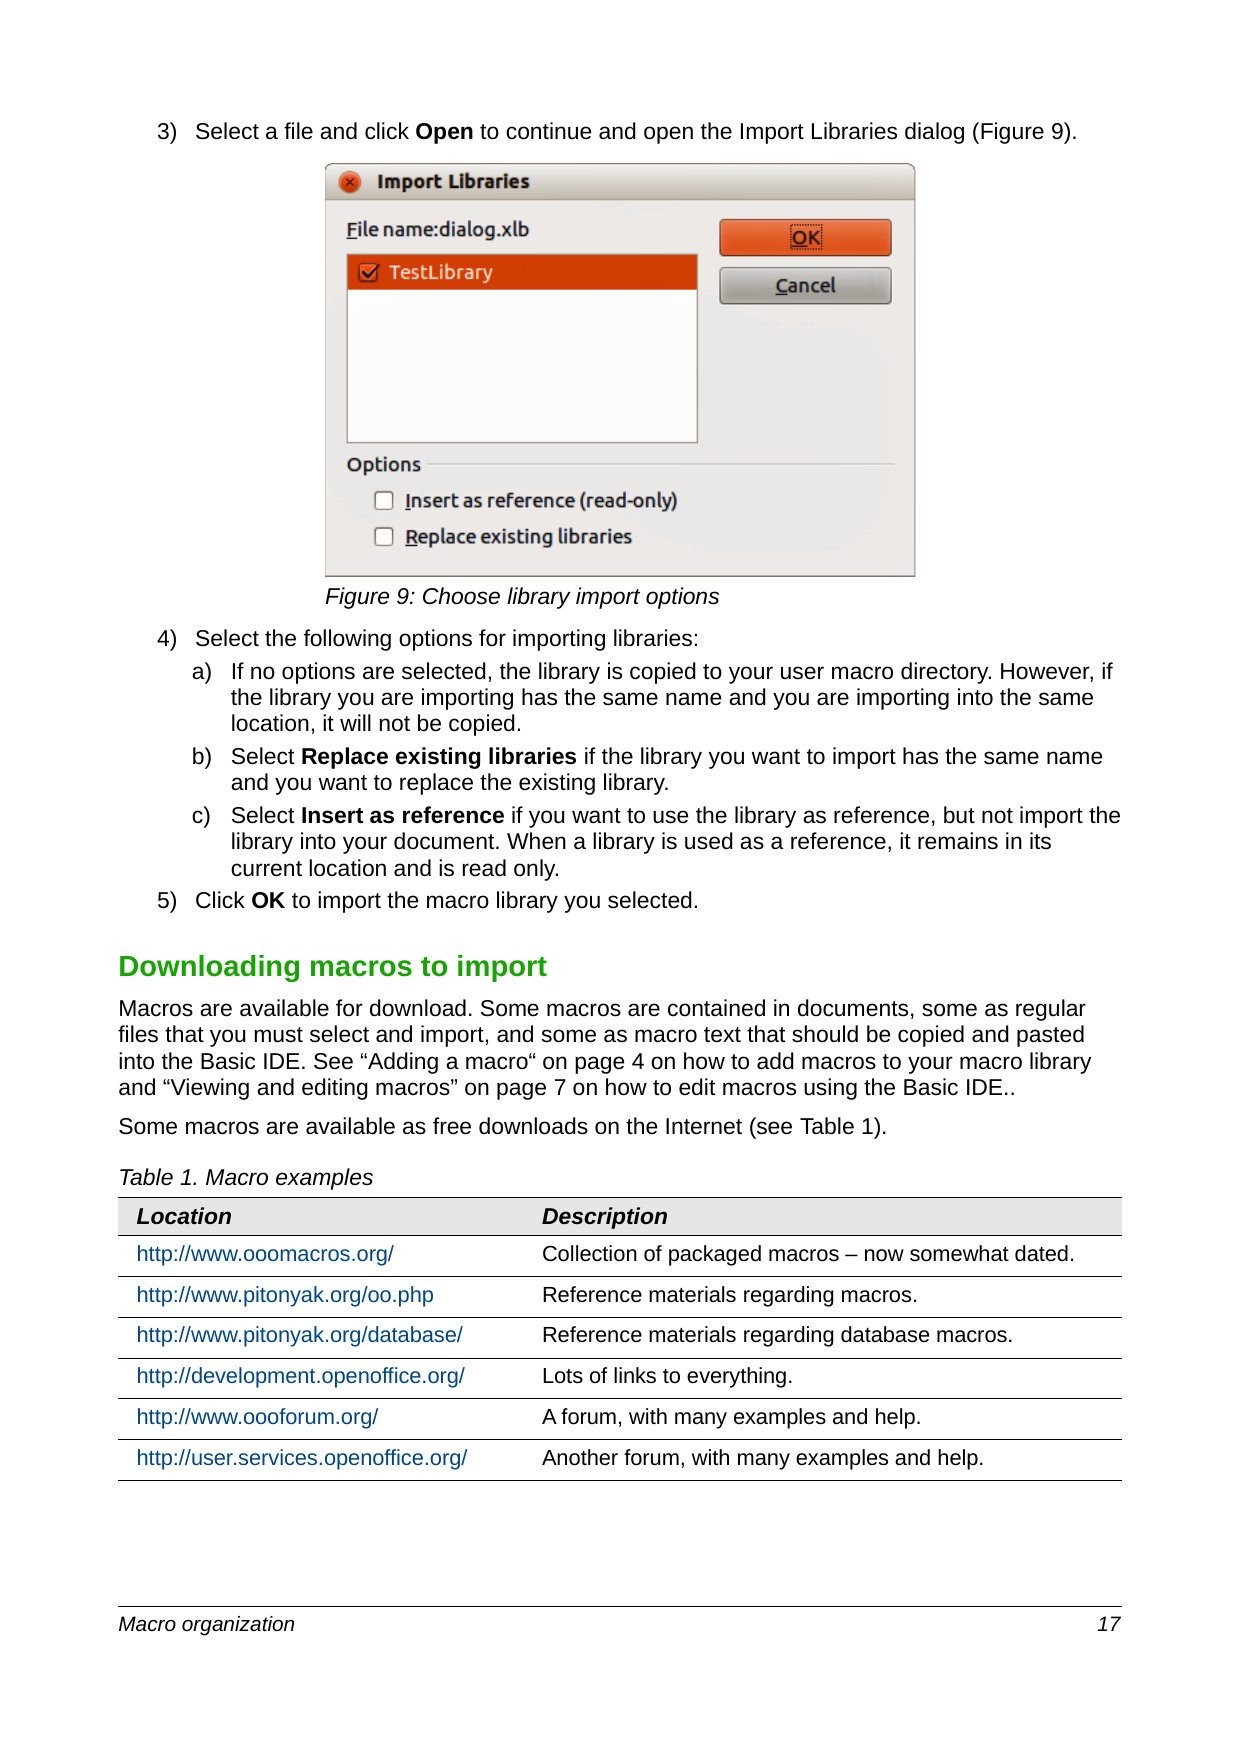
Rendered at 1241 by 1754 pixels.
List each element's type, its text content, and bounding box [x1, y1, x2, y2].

table_cell Lots of links to everything. [524, 1359, 1122, 1398]
table_header Description [524, 1198, 1122, 1235]
text Macros are available for download. Some macros are contained in documents, some as regular files that you must select and import, and some as macro text that should be copied and pasted into the Basic IDE. See “Adding a macro“ on page 4 on how to add macros to your macro library and “Viewing and editing macros” on page 7 on how to edit macros using the Basic IDE.. [118, 995, 1122, 1101]
table_header Location [118, 1198, 524, 1235]
table_cell http://development.openoffice.org/ [118, 1359, 524, 1398]
list Select the following options for importing libraries: [177, 625, 1122, 651]
list Select Replace existing libraries if the library you want to import has the same name and you want to replace the existing library. [192, 743, 1122, 796]
text Figure 9: Choose library import options [325, 583, 915, 609]
table_cell A forum, with many examples and help. [524, 1399, 1122, 1439]
table_cell http://www.pitonyak.org/database/ [118, 1318, 524, 1357]
list Select a file and click Open to continue and open the Import Libraries dialog (Figure 9). [177, 118, 1122, 144]
text Table 1. Macro examples [118, 1164, 1122, 1191]
list If no options are selected, the library is copied to your user macro directory. However, if the library you are importing has the same name and you are importing into the same location, it will not be copied. [192, 658, 1122, 737]
subtitle Downloading macros to import [118, 949, 1122, 983]
list Click OK to import the macro library you selected. [177, 887, 1122, 914]
table_cell Collection of packaged macros – now somewhat dated. [524, 1236, 1122, 1276]
table_cell Reference materials regarding database macros. [524, 1318, 1122, 1357]
table_cell http://www.ooomacros.org/ [118, 1236, 524, 1276]
table_cell http://www.pitonyak.org/oo.php [118, 1277, 524, 1317]
picture [325, 163, 916, 577]
table_cell http://user.services.openoffice.org/ [118, 1440, 524, 1480]
table_cell Reference materials regarding macros. [524, 1277, 1122, 1317]
table_cell Another forum, with many examples and help. [524, 1440, 1122, 1480]
table_cell http://www.oooforum.org/ [118, 1399, 524, 1439]
list Select Insert as reference if you want to use the library as reference, but not import the library into your document. When a library is used as a reference, it remains in its current location and is read only. [192, 802, 1122, 881]
text Some macros are available as free downloads on the Internet (see Table 1). [118, 1113, 1122, 1139]
